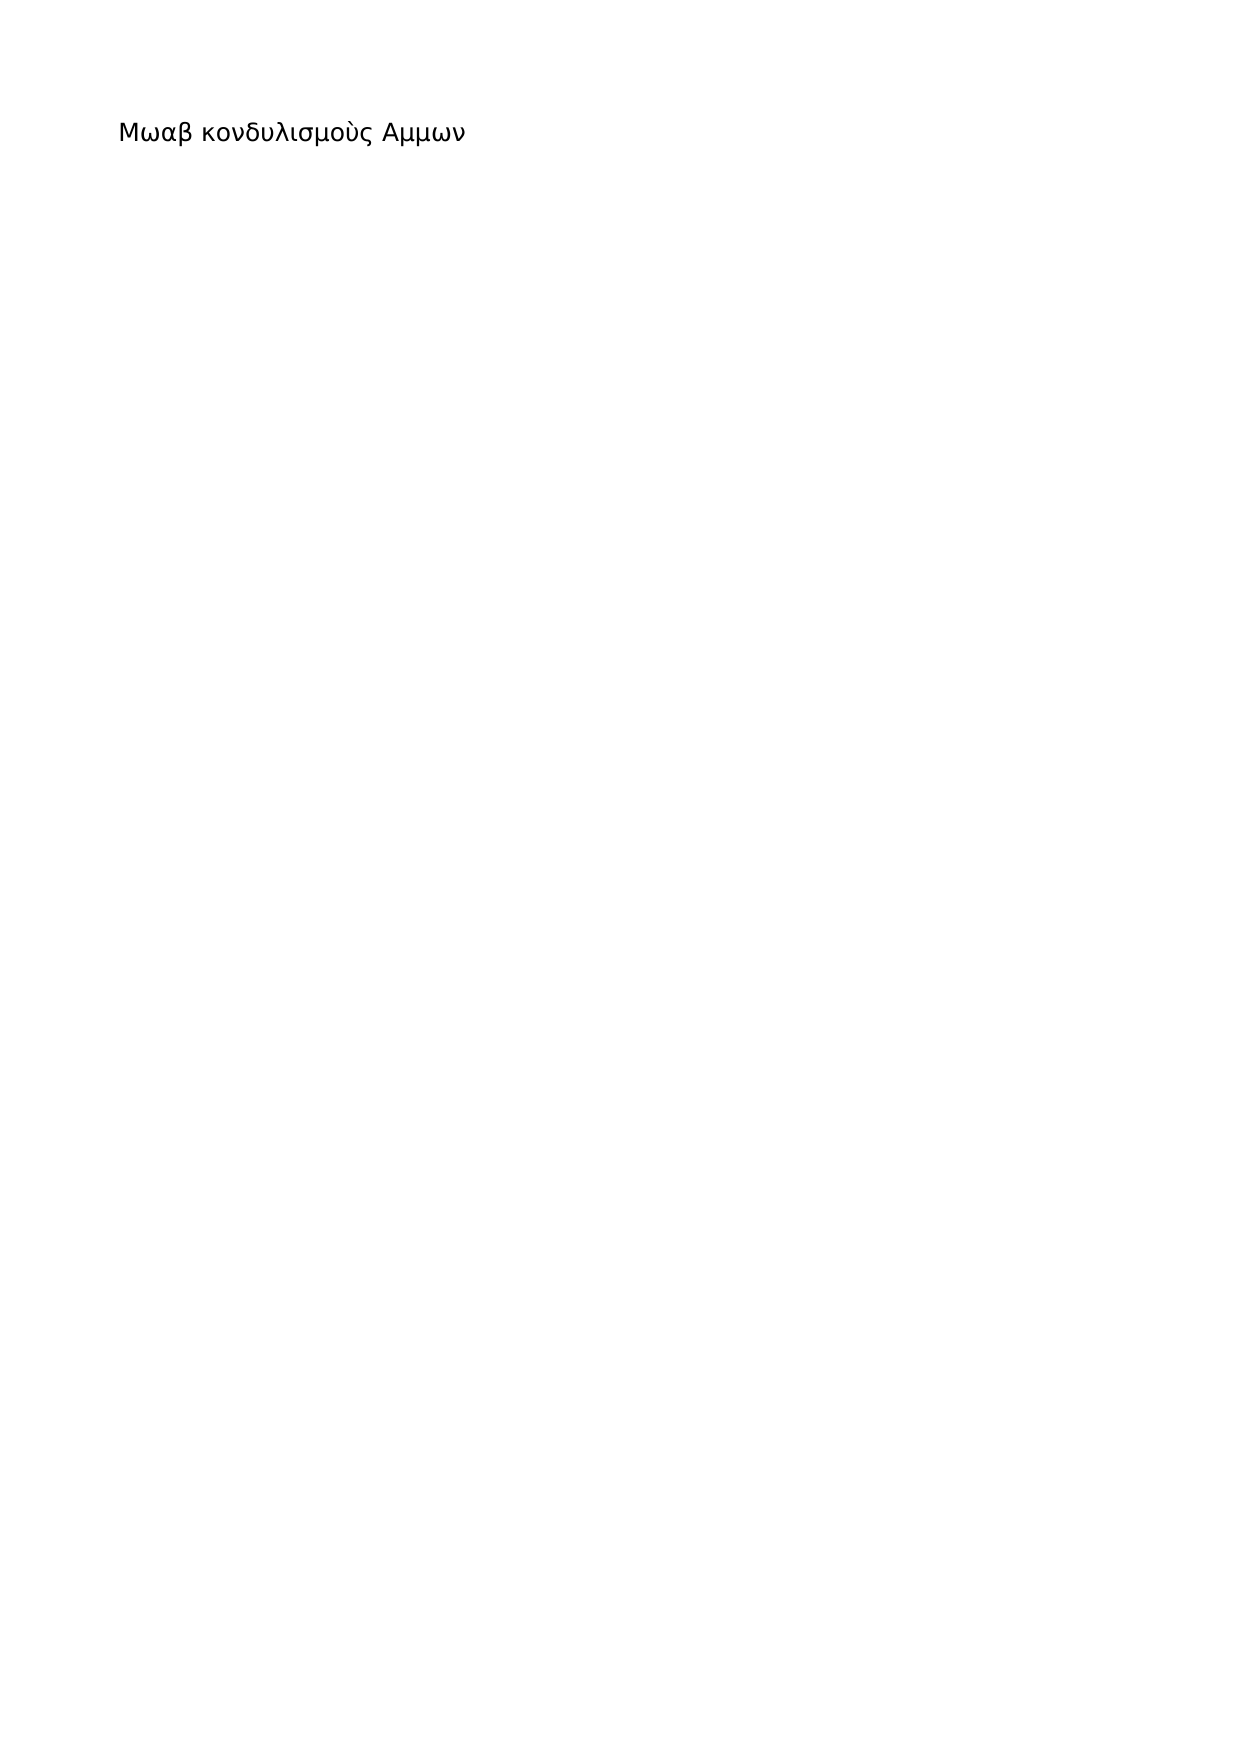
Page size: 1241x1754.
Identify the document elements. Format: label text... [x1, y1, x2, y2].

text Μωαβ κονδυλισμοὺς Αμμων [118, 118, 1122, 147]
